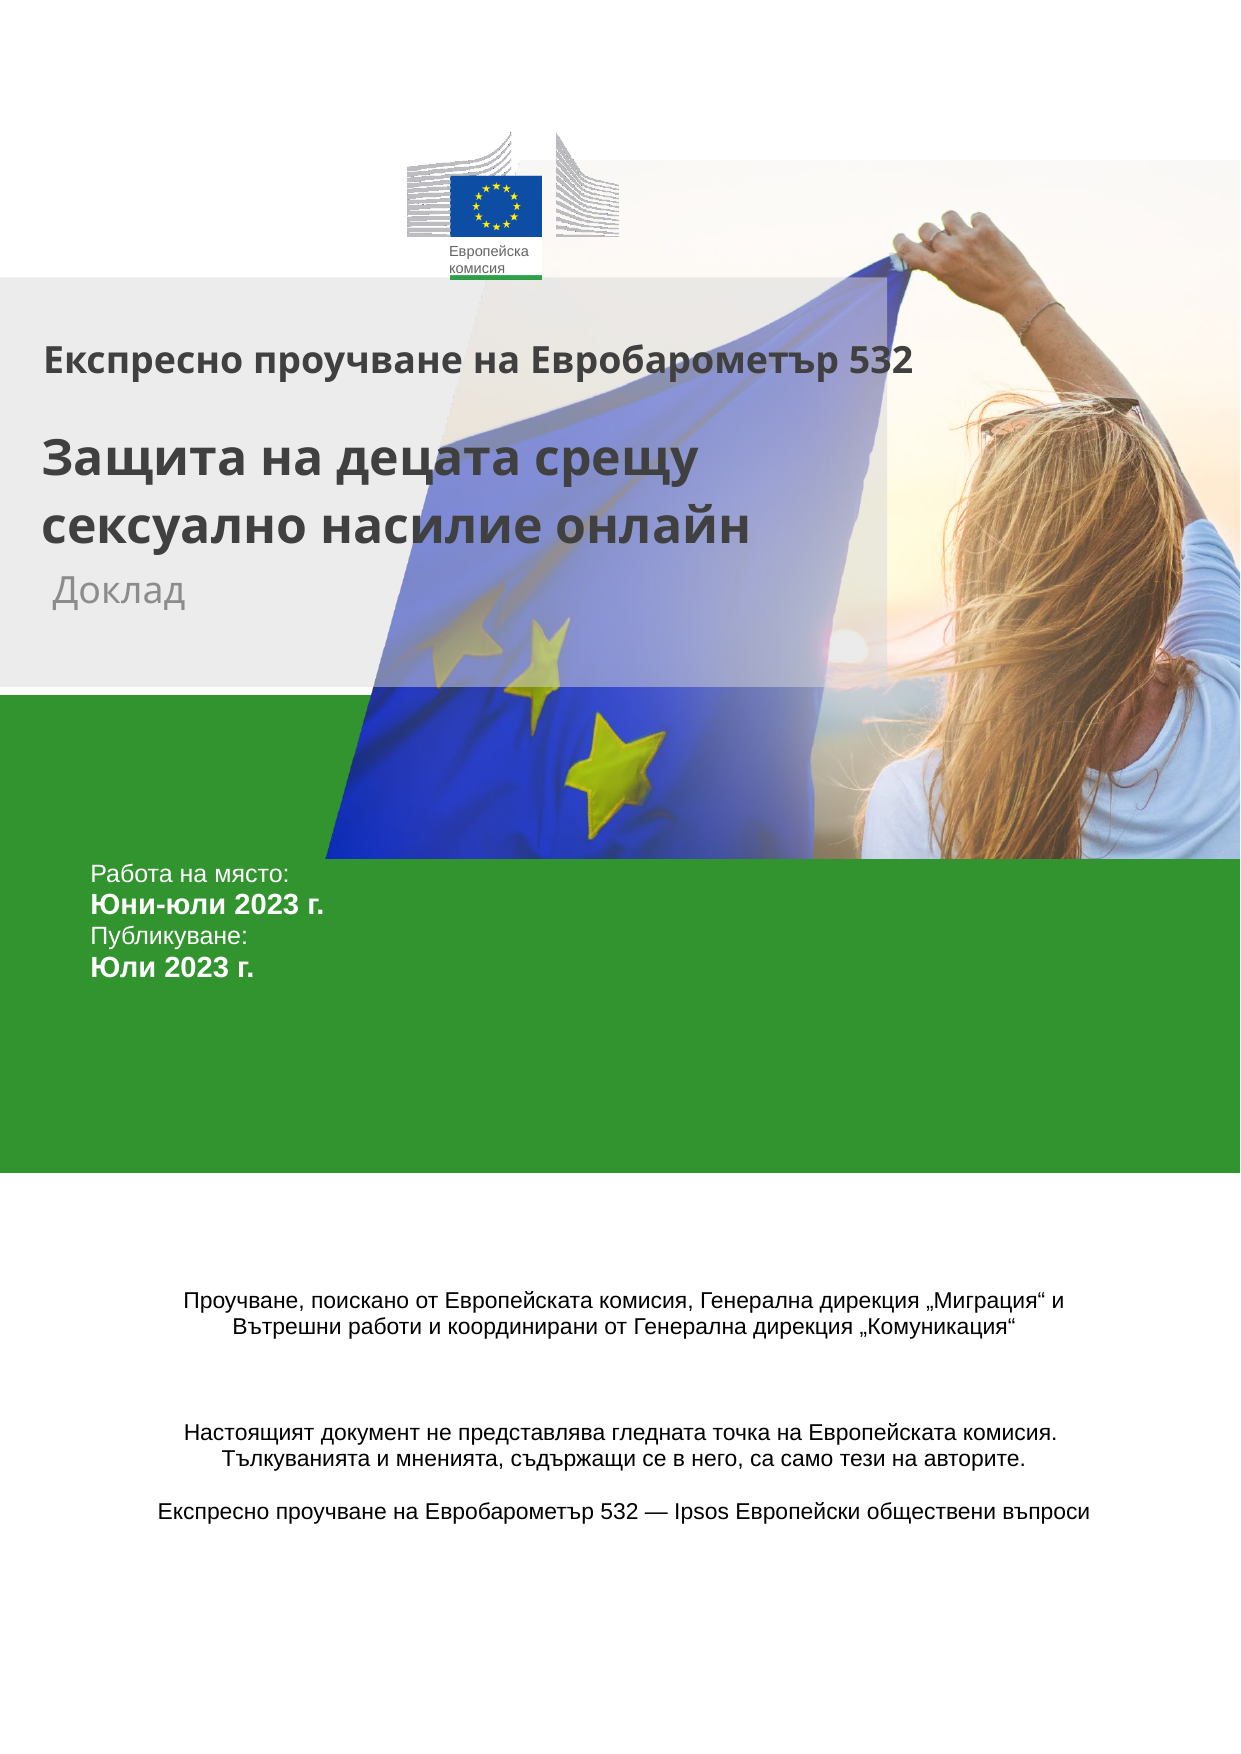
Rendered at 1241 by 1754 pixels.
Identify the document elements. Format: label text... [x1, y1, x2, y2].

text 67 [325, 359, 331, 377]
picture [325, 132, 1241, 859]
text 67 [325, 277, 888, 687]
